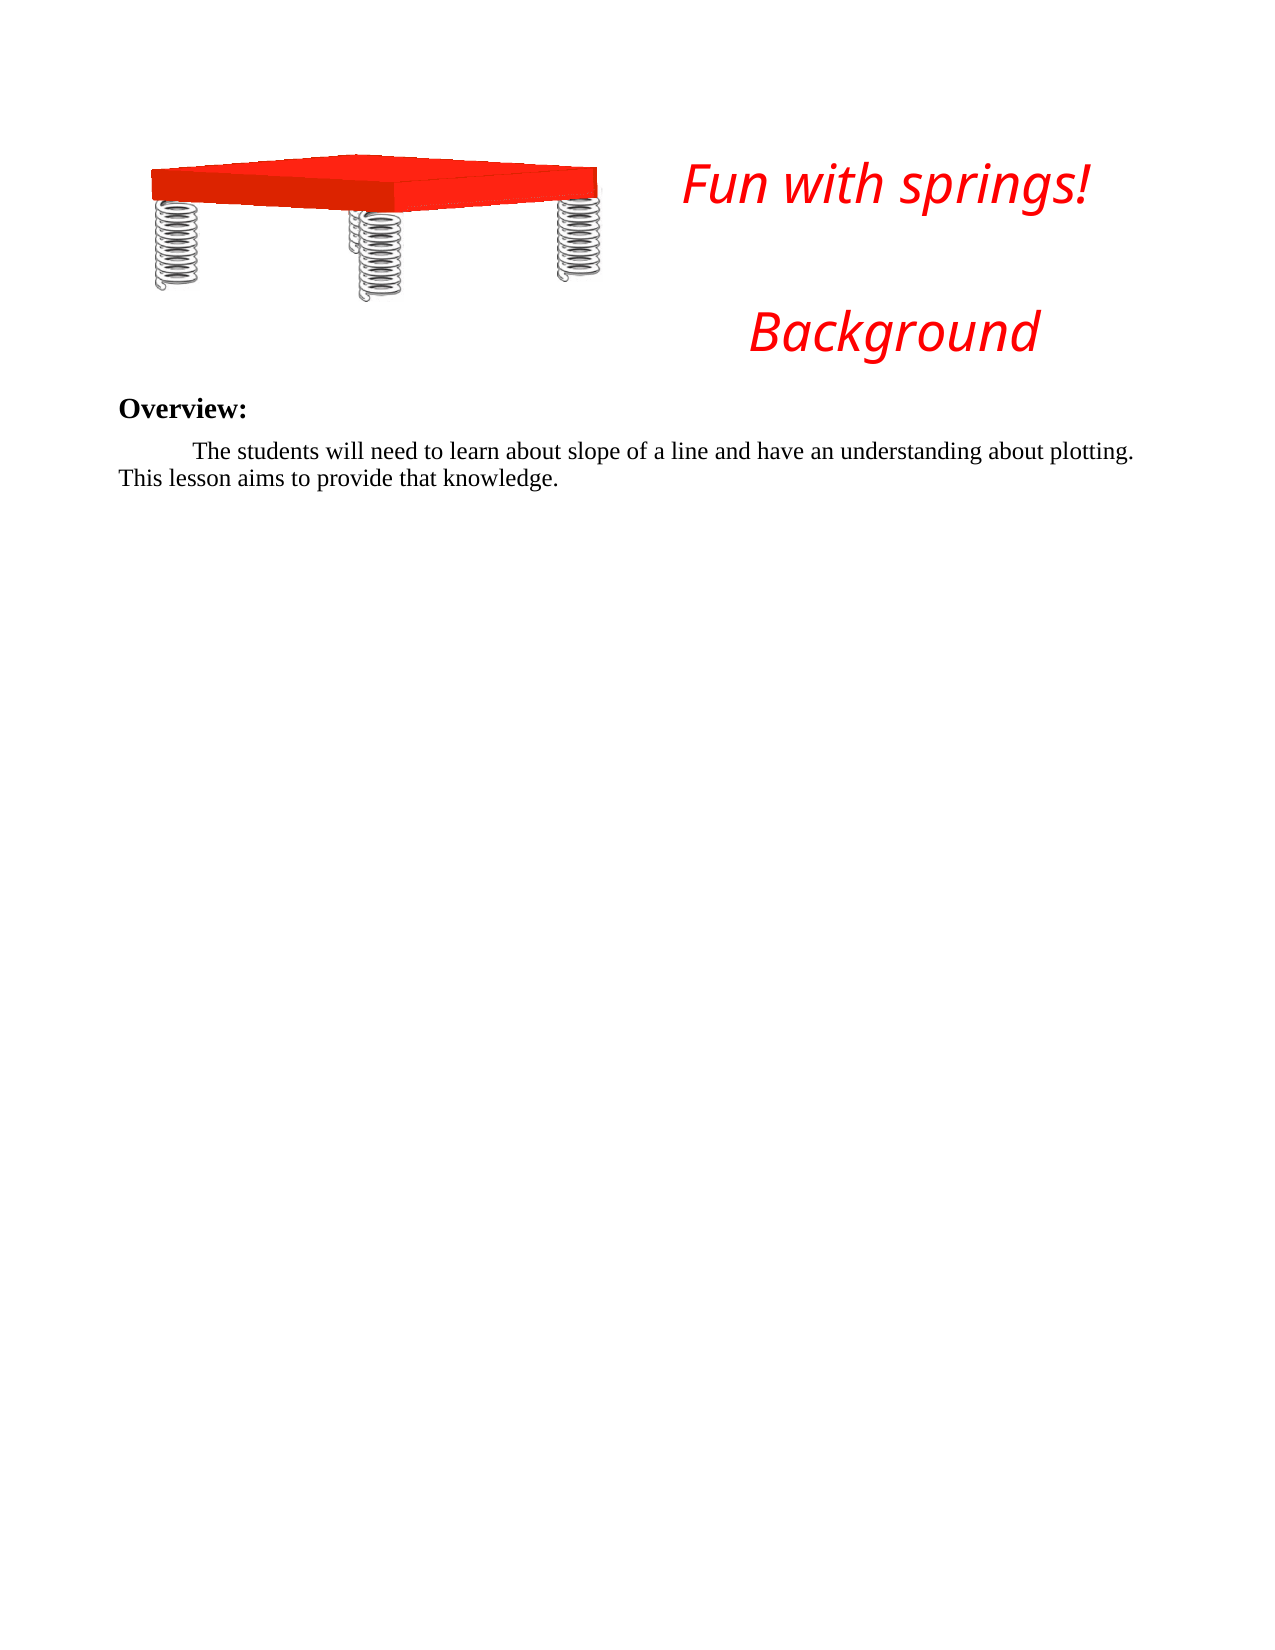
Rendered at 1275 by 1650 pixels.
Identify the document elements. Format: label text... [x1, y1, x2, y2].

text Background [118, 219, 1157, 367]
picture [117, 151, 633, 303]
text The students will need to learn about slope of a line and have an understanding about plotting. This lesson aims to provide that knowledge. [118, 437, 1157, 492]
subtitle Overview: [118, 392, 1157, 424]
text Fun with springs! [118, 146, 1157, 219]
